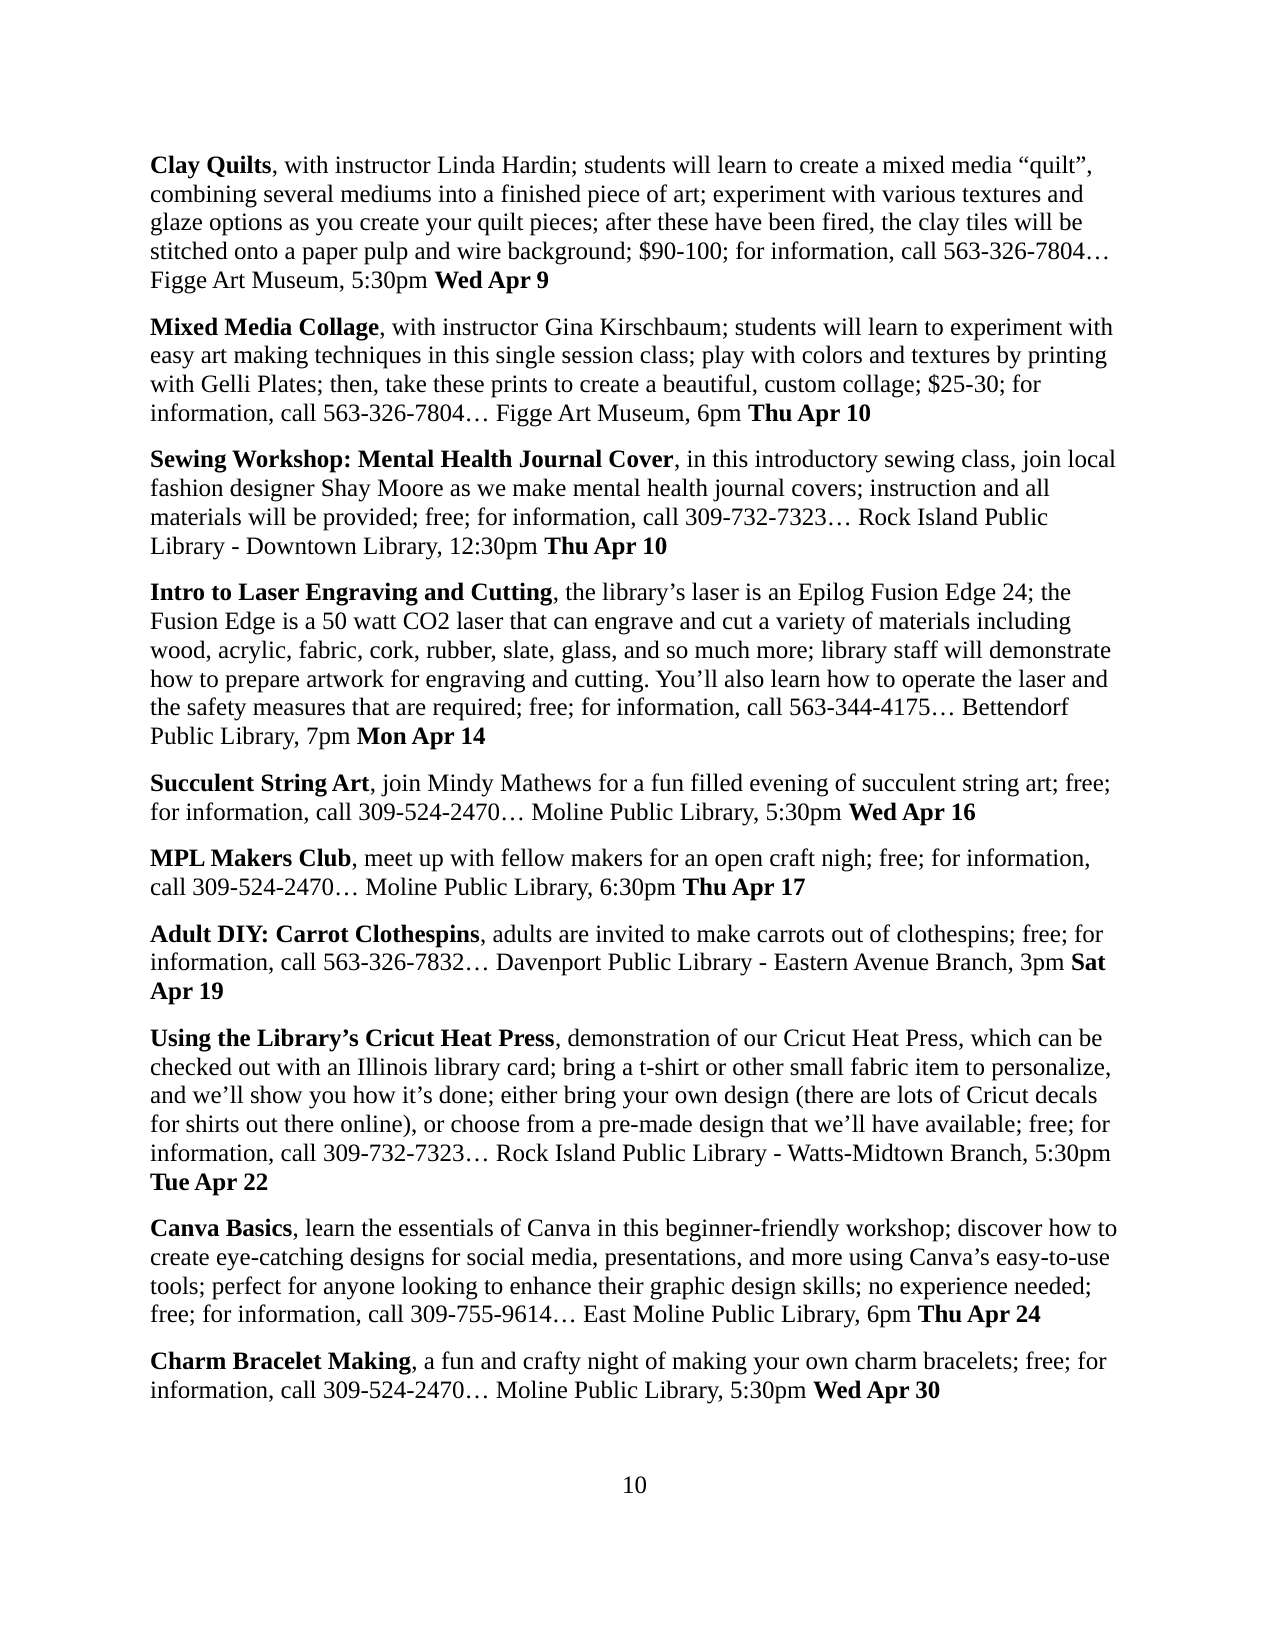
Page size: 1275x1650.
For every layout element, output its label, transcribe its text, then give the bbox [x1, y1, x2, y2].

text Clay Quilts, with instructor Linda Hardin; students will learn to create a mixed media “quilt”, combining several mediums into a finished piece of art; experiment with various textures and glaze options as you create your quilt pieces; after these have been fired, the clay tiles will be stitched onto a paper pulp and wire background; $90-100; for information, call 563-326-7804… Figge Art Museum, 5:30pm Wed Apr 9 [150, 150, 1125, 294]
text Succulent String Art, join Mindy Mathews for a fun filled evening of succulent string art; free; for information, call 309-524-2470… Moline Public Library, 5:30pm Wed Apr 16 [150, 768, 1125, 825]
text Using the Library’s Cricut Heat Press, demonstration of our Cricut Heat Press, which can be checked out with an Illinois library card; bring a t-shirt or other small fabric item to personalize, and we’ll show you how it’s done; either bring your own design (there are lots of Cricut decals for shirts out there online), or choose from a pre-made design that we’ll have available; free; for information, call 309-732-7323… Rock Island Public Library - Watts-Midtown Branch, 5:30pm Tue Apr 22 [150, 1023, 1125, 1195]
text Charm Bracelet Making, a fun and crafty night of making your own charm bracelets; free; for information, call 309-524-2470… Moline Public Library, 5:30pm Wed Apr 30 [150, 1346, 1125, 1404]
text Mixed Media Collage, with instructor Gina Kirschbaum; students will learn to experiment with easy art making techniques in this single session class; play with colors and textures by printing with Gelli Plates; then, take these prints to create a beautiful, custom collage; $25-30; for information, call 563-326-7804… Figge Art Museum, 6pm Thu Apr 10 [150, 312, 1125, 427]
text Canva Basics, learn the essentials of Canva in this beginner-friendly workshop; discover how to create eye-catching designs for social media, presentations, and more using Canva’s easy-to-use tools; perfect for anyone looking to enhance their graphic design skills; no experience needed; free; for information, call 309-755-9614… East Moline Public Library, 6pm Thu Apr 24 [150, 1213, 1125, 1328]
text MPL Makers Club, meet up with fellow makers for an open craft nigh; free; for information, call 309-524-2470… Moline Public Library, 6:30pm Thu Apr 17 [150, 843, 1125, 901]
text Adult DIY: Carrot Clothespins, adults are invited to make carrots out of clothespins; free; for information, call 563-326-7832… Davenport Public Library - Eastern Avenue Branch, 3pm Sat Apr 19 [150, 919, 1125, 1005]
text Intro to Laser Engraving and Cutting, the library’s laser is an Epilog Fusion Edge 24; the Fusion Edge is a 50 watt CO2 laser that can engrave and cut a variety of materials including wood, acrylic, fabric, cork, rubber, slate, glass, and so much more; library staff will demonstrate how to prepare artwork for engraving and cutting. You’ll also learn how to operate the laser and the safety measures that are required; free; for information, call 563-344-4175… Bettendorf Public Library, 7pm Mon Apr 14 [150, 577, 1125, 750]
text Sewing Workshop: Mental Health Journal Cover, in this introductory sewing class, join local fashion designer Shay Moore as we make mental health journal covers; instruction and all materials will be provided; free; for information, call 309-732-7323… Rock Island Public Library - Downtown Library, 12:30pm Thu Apr 10 [150, 444, 1125, 559]
